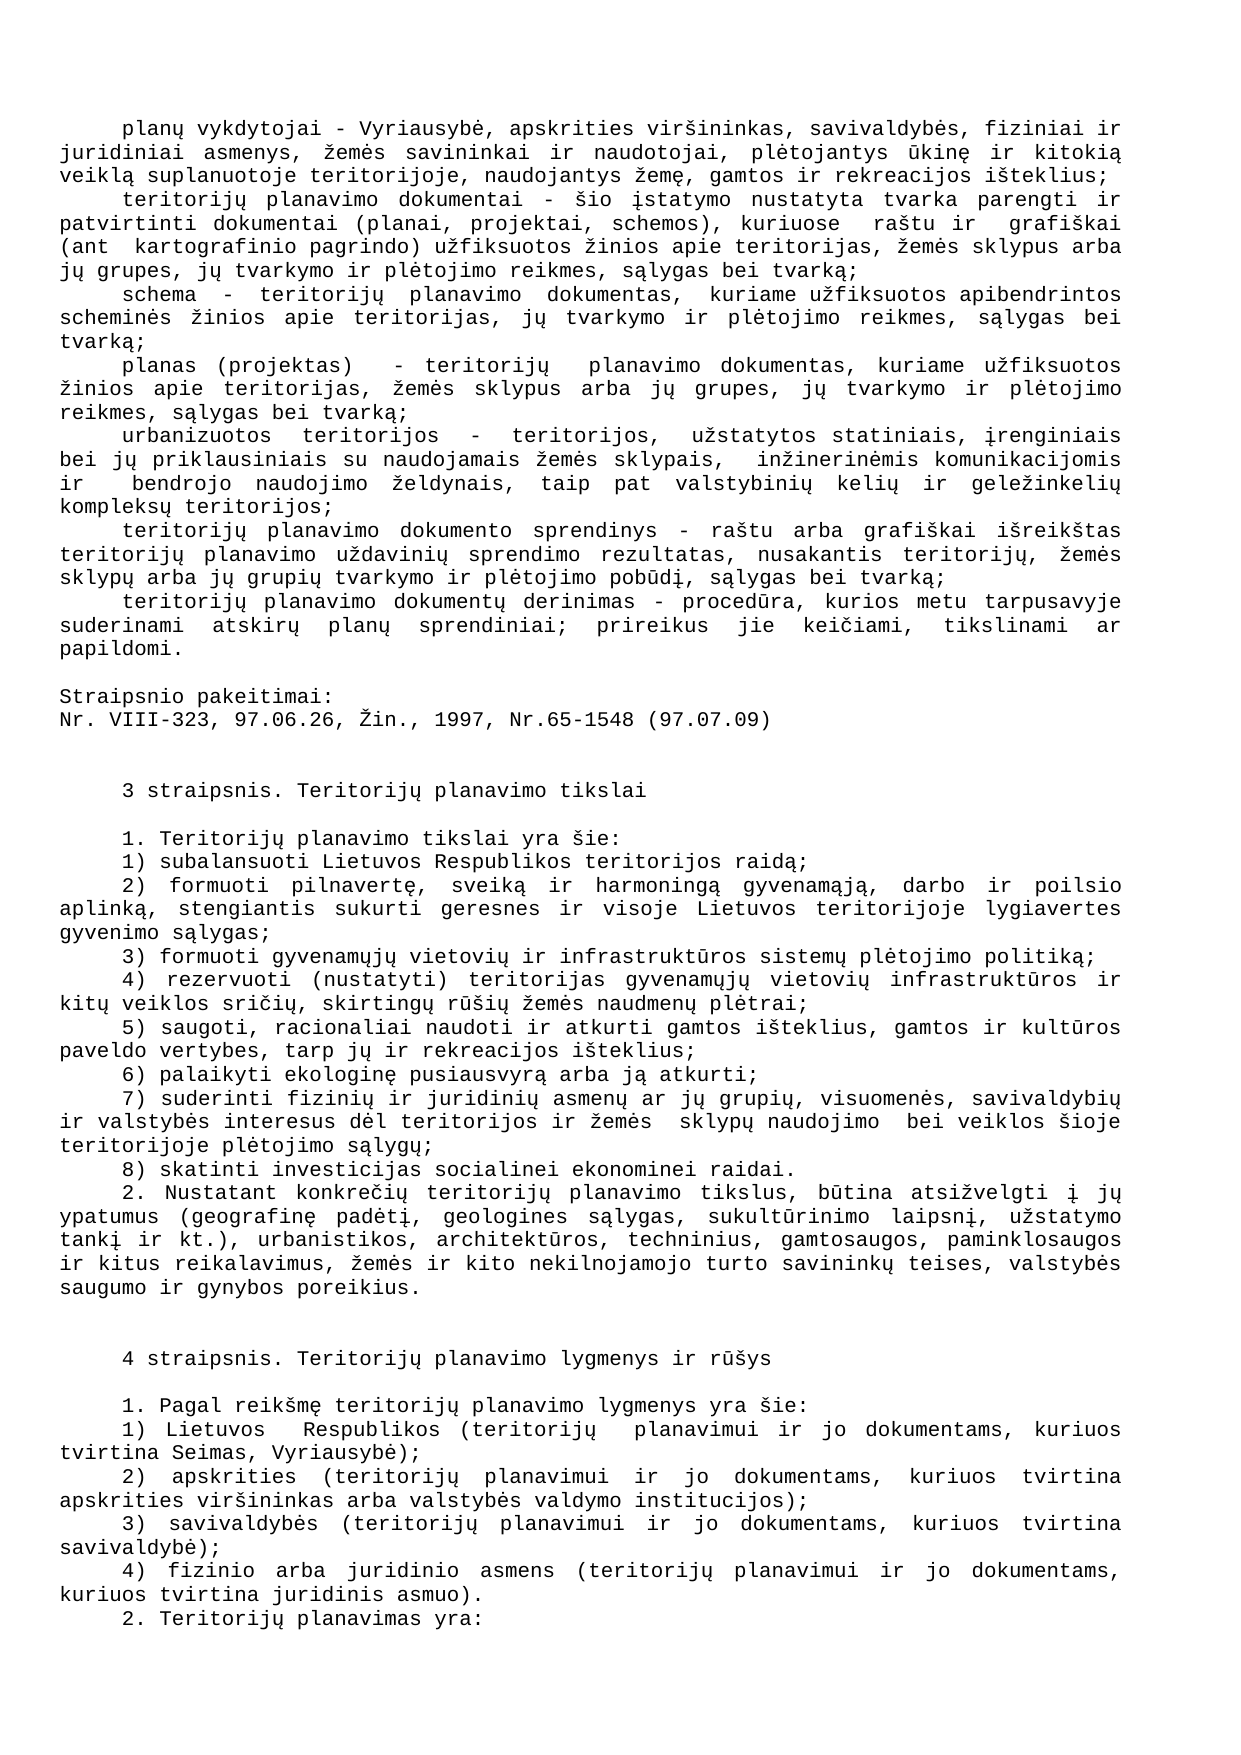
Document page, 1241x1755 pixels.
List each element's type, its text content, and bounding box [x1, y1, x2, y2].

text 4) rezervuoti (nustatyti) teritorijas gyvenamųjų vietovių infrastruktūros ir kitų veiklos sričių, skirtingų rūšių žemės naudmenų plėtrai; [59, 969, 1122, 1017]
text planas (projektas) - teritorijų planavimo dokumentas, kuriame užfiksuotos žinios apie teritorijas, žemės sklypus arba jų grupes, jų tvarkymo ir plėtojimo reikmes, sąlygas bei tvarką; [59, 354, 1122, 426]
text planų vykdytojai - Vyriausybė, apskrities viršininkas, savivaldybės, fiziniai ir juridiniai asmenys, žemės savininkai ir naudotojai, plėtojantys ūkinę ir kitokią veiklą suplanuotoje teritorijoje, naudojantys žemę, gamtos ir rekreacijos išteklius; [59, 118, 1122, 189]
text 1) subalansuoti Lietuvos Respublikos teritorijos raidą; [59, 851, 1122, 875]
text 5) saugoti, racionaliai naudoti ir atkurti gamtos išteklius, gamtos ir kultūros paveldo vertybes, tarp jų ir rekreacijos išteklius; [59, 1017, 1122, 1064]
text schema - teritorijų planavimo dokumentas, kuriame užfiksuotos apibendrintos scheminės žinios apie teritorijas, jų tvarkymo ir plėtojimo reikmes, sąlygas bei tvarką; [59, 284, 1122, 354]
text 2. Nustatant konkrečių teritorijų planavimo tikslus, būtina atsižvelgti į jų ypatumus (geografinę padėtį, geologines sąlygas, sukultūrinimo laipsnį, užstatymo tankį ir kt.), urbanistikos, architektūros, techninius, gamtosaugos, paminklosaugos ir kitus reikalavimus, žemės ir kito nekilnojamojo turto savininkų teises, valstybės saugumo ir gynybos poreikius. [59, 1182, 1122, 1300]
text 3) formuoti gyvenamųjų vietovių ir infrastruktūros sistemų plėtojimo politiką; [59, 946, 1122, 969]
text 2) apskrities (teritorijų planavimui ir jo dokumentams, kuriuos tvirtina apskrities viršininkas arba valstybės valdymo institucijos); [59, 1466, 1122, 1513]
text 4 straipsnis. Teritorijų planavimo lygmenys ir rūšys [59, 1348, 1122, 1371]
text 1. Teritorijų planavimo tikslai yra šie: [59, 827, 1122, 851]
text 1) Lietuvos Respublikos (teritorijų planavimui ir jo dokumentams, kuriuos tvirtina Seimas, Vyriausybė); [59, 1419, 1122, 1466]
text teritorijų planavimo dokumentų derinimas - procedūra, kurios metu tarpusavyje suderinami atskirų planų sprendiniai; prireikus jie keičiami, tikslinami ar papildomi. [59, 591, 1122, 662]
text 1. Pagal reikšmę teritorijų planavimo lygmenys yra šie: [59, 1395, 1122, 1419]
text 3) savivaldybės (teritorijų planavimui ir jo dokumentams, kuriuos tvirtina savivaldybė); [59, 1513, 1122, 1561]
text 2) formuoti pilnavertę, sveiką ir harmoningą gyvenamąją, darbo ir poilsio aplinką, stengiantis sukurti geresnes ir visoje Lietuvos teritorijoje lygiavertes gyvenimo sąlygas; [59, 875, 1122, 946]
text urbanizuotos teritorijos - teritorijos, užstatytos statiniais, įrenginiais bei jų priklausiniais su naudojamais žemės sklypais, inžinerinėmis komunikacijomis ir bendrojo naudojimo želdynais, taip pat valstybinių kelių ir geležinkelių kompleksų teritorijos; [59, 426, 1122, 520]
text 2. Teritorijų planavimas yra: [59, 1608, 1122, 1631]
text teritorijų planavimo dokumento sprendinys - raštu arba grafiškai išreikštas teritorijų planavimo uždavinių sprendimo rezultatas, nusakantis teritorijų, žemės sklypų arba jų grupių tvarkymo ir plėtojimo pobūdį, sąlygas bei tvarką; [59, 520, 1122, 591]
text teritorijų planavimo dokumentai - šio įstatymo nustatyta tvarka parengti ir patvirtinti dokumentai (planai, projektai, schemos), kuriuose raštu ir grafiškai (ant kartografinio pagrindo) užfiksuotos žinios apie teritorijas, žemės sklypus arba jų grupes, jų tvarkymo ir plėtojimo reikmes, sąlygas bei tvarką; [59, 189, 1122, 284]
text Straipsnio pakeitimai: [59, 686, 1122, 709]
text 6) palaikyti ekologinę pusiausvyrą arba ją atkurti; [59, 1064, 1122, 1088]
text 8) skatinti investicijas socialinei ekonominei raidai. [59, 1158, 1122, 1182]
text 7) suderinti fizinių ir juridinių asmenų ar jų grupių, visuomenės, savivaldybių ir valstybės interesus dėl teritorijos ir žemės sklypų naudojimo bei veiklos šioje teritorijoje plėtojimo sąlygų; [59, 1088, 1122, 1158]
text Nr. VIII-323, 97.06.26, Žin., 1997, Nr.65-1548 (97.07.09) [59, 709, 1122, 733]
text 3 straipsnis. Teritorijų planavimo tikslai [59, 780, 1122, 804]
text 4) fizinio arba juridinio asmens (teritorijų planavimui ir jo dokumentams, kuriuos tvirtina juridinis asmuo). [59, 1561, 1122, 1608]
